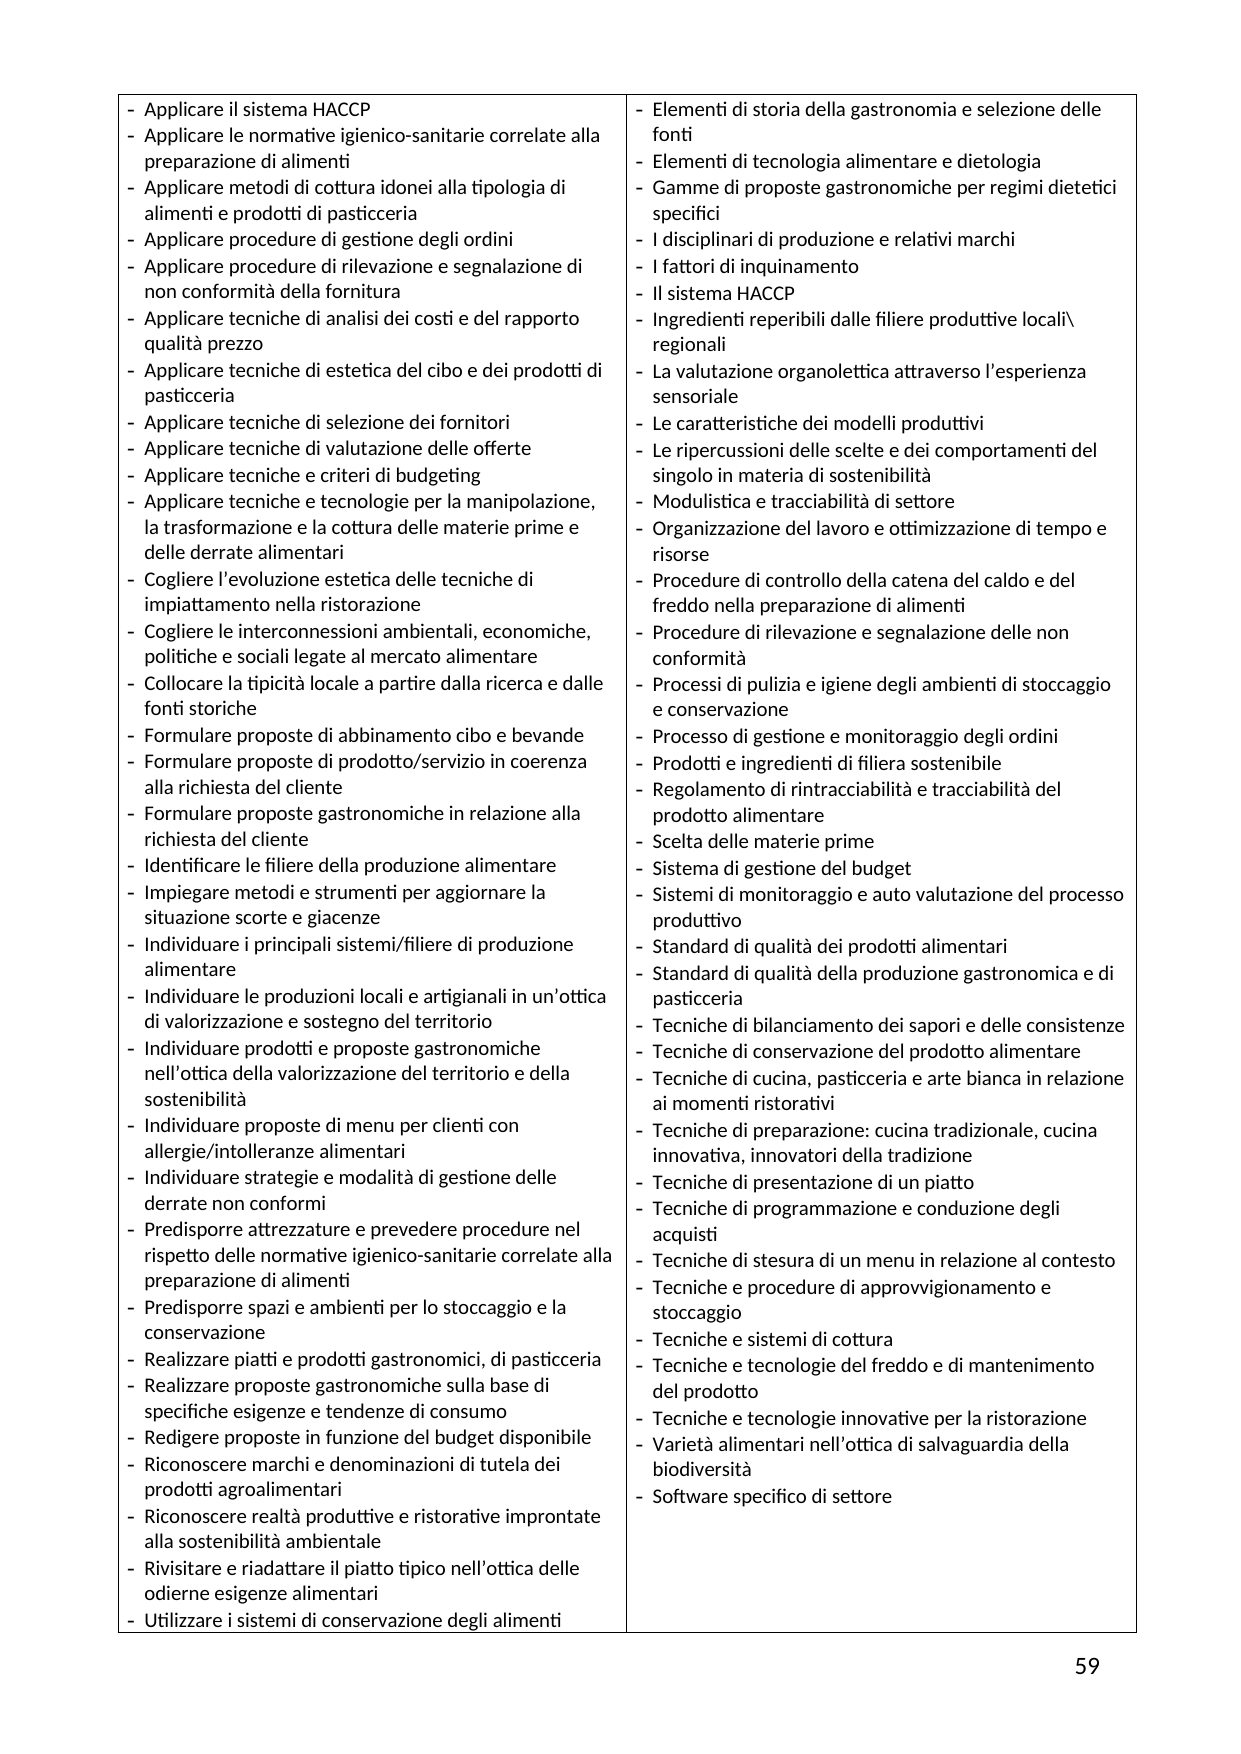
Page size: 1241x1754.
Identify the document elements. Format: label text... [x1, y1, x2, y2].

table_cell Elementi di storia della gastronomia e selezione delle fonti Elementi di tecnologia alimentare e dietologia Gamme di proposte gastronomiche per regimi dietetici specifici I disciplinari di produzione e relativi marchi I fattori di inquinamento Il sistema HACCP Ingredienti reperibili dalle filiere produttive locali\regionali La valutazione organolettica attraverso l’esperienza sensoriale Le caratteristiche dei modelli produttivi Le ripercussioni delle scelte e dei comportamenti del singolo in materia di sostenibilità Modulistica e tracciabilità di settore Organizzazione del lavoro e ottimizzazione di tempo e risorse Procedure di controllo della catena del caldo e del freddo nella preparazione di alimenti Procedure di rilevazione e segnalazione delle non conformità Processi di pulizia e igiene degli ambienti di stoccaggio e conservazione Processo di gestione e monitoraggio degli ordini Prodotti e ingredienti di filiera sostenibile Regolamento di rintracciabilità e tracciabilità del prodotto alimentare Scelta delle materie prime Sistema di gestione del budget Sistemi di monitoraggio e auto valutazione del processo produttivo Standard di qualità dei prodotti alimentari Standard di qualità della produzione gastronomica e di pasticceria Tecniche di bilanciamento dei sapori e delle consistenze Tecniche di conservazione del prodotto alimentare Tecniche di cucina, pasticceria e arte bianca in relazione ai momenti ristorativi Tecniche di preparazione: cucina tradizionale, cucina innovativa, innovatori della tradizione Tecniche di presentazione di un piatto Tecniche di programmazione e conduzione degli acquisti Tecniche di stesura di un menu in relazione al contesto Tecniche e procedure di approvvigionamento e stoccaggio Tecniche e sistemi di cottura Tecniche e tecnologie del freddo e di mantenimento del prodotto Tecniche e tecnologie innovative per la ristorazione Varietà alimentari nell’ottica di salvaguardia della biodiversità Software specifico di settore [627, 95, 1136, 1632]
table_cell Applicare il sistema HACCP Applicare le normative igienico-sanitarie correlate alla preparazione di alimenti Applicare metodi di cottura idonei alla tipologia di alimenti e prodotti di pasticceria Applicare procedure di gestione degli ordini Applicare procedure di rilevazione e segnalazione di non conformità della fornitura Applicare tecniche di analisi dei costi e del rapporto qualità prezzo Applicare tecniche di estetica del cibo e dei prodotti di pasticceria Applicare tecniche di selezione dei fornitori Applicare tecniche di valutazione delle offerte Applicare tecniche e criteri di budgeting Applicare tecniche e tecnologie per la manipolazione, la trasformazione e la cottura delle materie prime e delle derrate alimentari Cogliere l’evoluzione estetica delle tecniche di impiattamento nella ristorazione Cogliere le interconnessioni ambientali, economiche, politiche e sociali legate al mercato alimentare Collocare la tipicità locale a partire dalla ricerca e dalle fonti storiche Formulare proposte di abbinamento cibo e bevande Formulare proposte di prodotto/servizio in coerenza alla richiesta del cliente Formulare proposte gastronomiche in relazione alla richiesta del cliente Identificare le filiere della produzione alimentare Impiegare metodi e strumenti per aggiornare la situazione scorte e giacenze Individuare i principali sistemi/filiere di produzione alimentare Individuare le produzioni locali e artigianali in un’ottica di valorizzazione e sostegno del territorio Individuare prodotti e proposte gastronomiche nell’ottica della valorizzazione del territorio e della sostenibilità Individuare proposte di menu per clienti con allergie/intolleranze alimentari Individuare strategie e modalità di gestione delle derrate non conformi Predisporre attrezzature e prevedere procedure nel rispetto delle normative igienico-sanitarie correlate alla preparazione di alimenti Predisporre spazi e ambienti per lo stoccaggio e la conservazione Realizzare piatti e prodotti gastronomici, di pasticceria Realizzare proposte gastronomiche sulla base di specifiche esigenze e tendenze di consumo Redigere proposte in funzione del budget disponibile Riconoscere marchi e denominazioni di tutela dei prodotti agroalimentari Riconoscere realtà produttive e ristorative improntate alla sostenibilità ambientale Rivisitare e riadattare il piatto tipico nell’ottica delle odierne esigenze alimentari Utilizzare i sistemi di conservazione degli alimenti [119, 95, 626, 1632]
